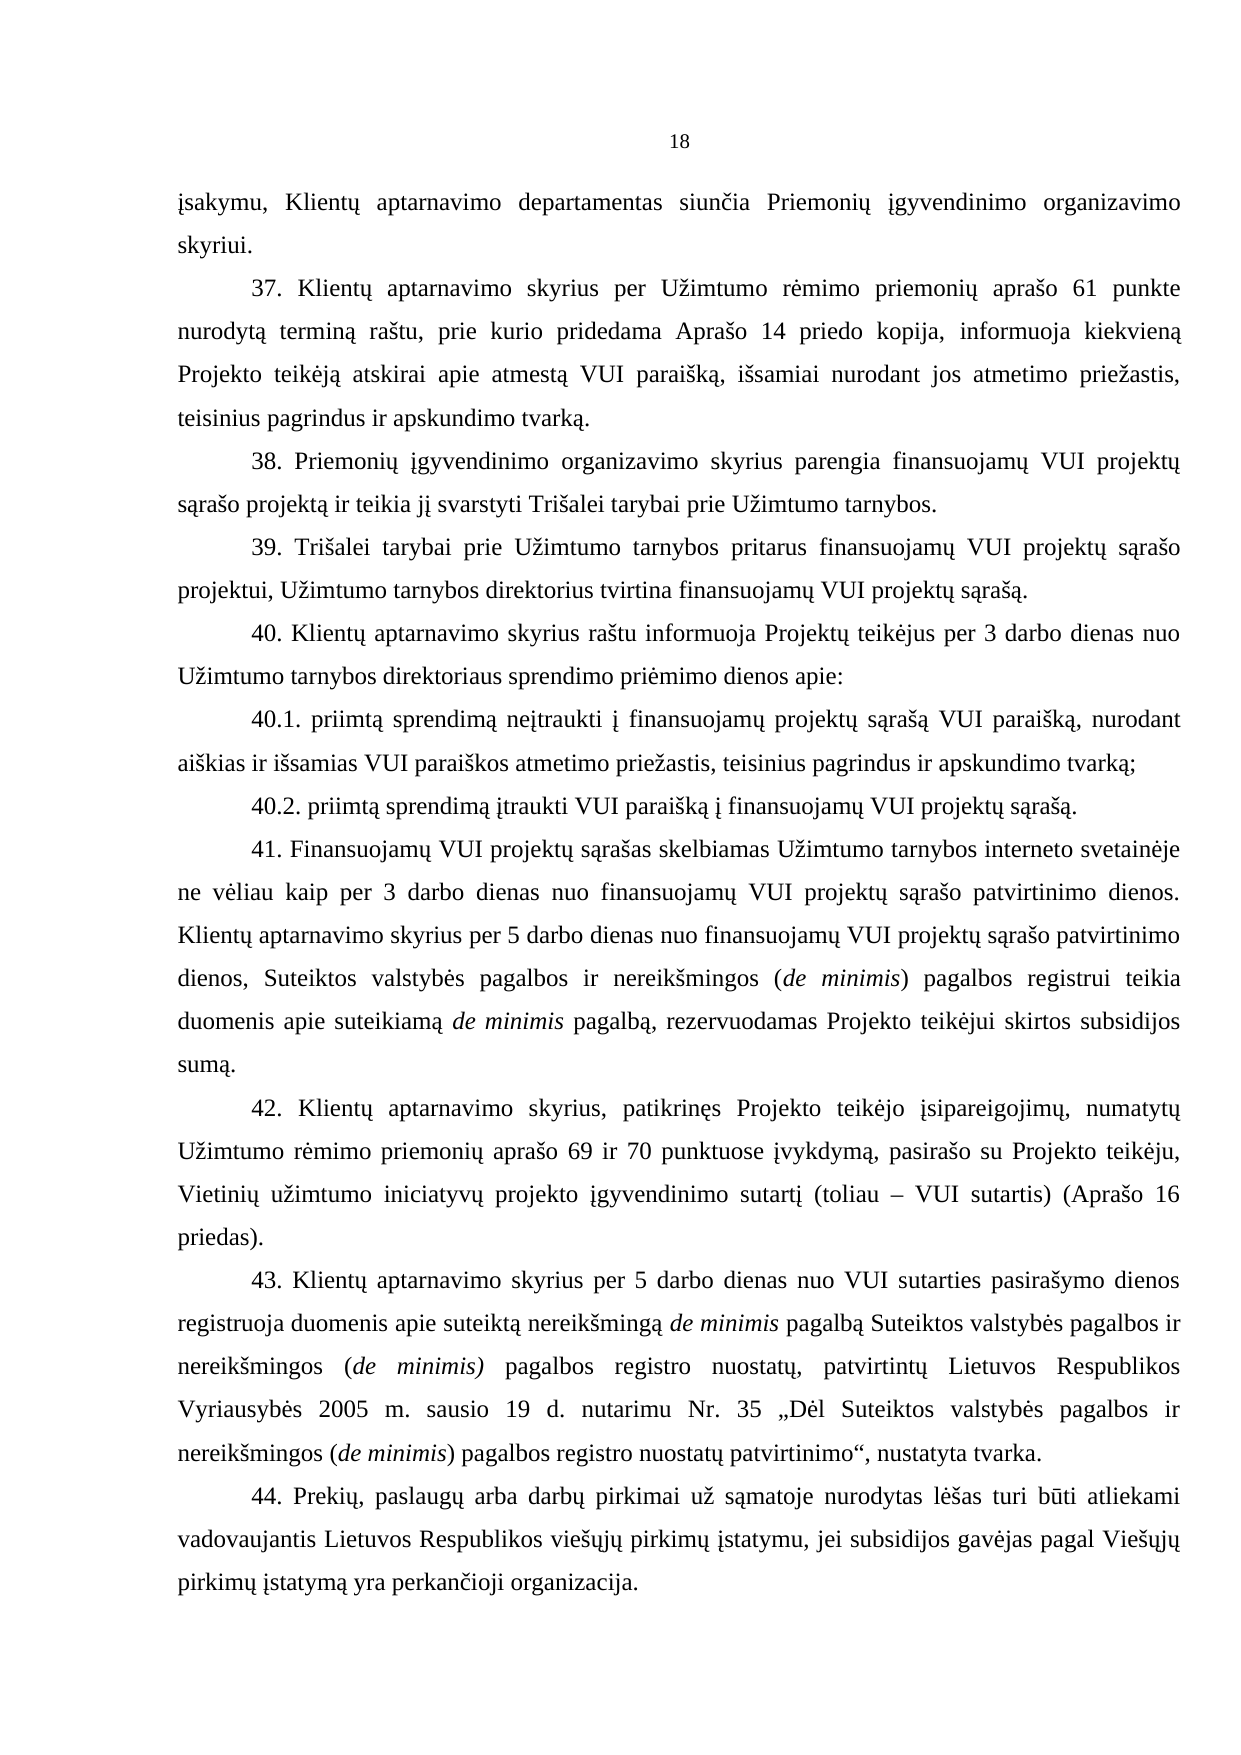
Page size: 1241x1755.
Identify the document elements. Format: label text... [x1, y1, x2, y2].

text 40.1. priimtą sprendimą neįtraukti į finansuojamų projektų sąrašą VUI paraišką, nurodant aiškias ir išsamias VUI paraiškos atmetimo priežastis, teisinius pagrindus ir apskundimo tvarką; [177, 704, 1181, 776]
text 38. Priemonių įgyvendinimo organizavimo skyrius parengia finansuojamų VUI projektų sąrašo projektą ir teikia jį svarstyti Trišalei tarybai prie Užimtumo tarnybos. [177, 446, 1181, 518]
text įsakymu, Klientų aptarnavimo departamentas siunčia Priemonių įgyvendinimo organizavimo skyriui. [177, 187, 1181, 259]
text 39. Trišalei tarybai prie Užimtumo tarnybos pritarus finansuojamų VUI projektų sąrašo projektui, Užimtumo tarnybos direktorius tvirtina finansuojamų VUI projektų sąrašą. [177, 532, 1181, 604]
text 41. Finansuojamų VUI projektų sąrašas skelbiamas Užimtumo tarnybos interneto svetainėje ne vėliau kaip per 3 darbo dienas nuo finansuojamų VUI projektų sąrašo patvirtinimo dienos. Klientų aptarnavimo skyrius per 5 darbo dienas nuo finansuojamų VUI projektų sąrašo patvirtinimo dienos, Suteiktos valstybės pagalbos ir nereikšmingos (de minimis) pagalbos registrui teikia duomenis apie suteikiamą de minimis pagalbą, rezervuodamas Projekto teikėjui skirtos subsidijos sumą. [177, 834, 1181, 1078]
text 43. Klientų aptarnavimo skyrius per 5 darbo dienas nuo VUI sutarties pasirašymo dienos registruoja duomenis apie suteiktą nereikšmingą de minimis pagalbą Suteiktos valstybės pagalbos ir nereikšmingos (de minimis) pagalbos registro nuostatų, patvirtintų Lietuvos Respublikos Vyriausybės 2005 m. sausio 19 d. nutarimu Nr. 35 „Dėl Suteiktos valstybės pagalbos ir nereikšmingos (de minimis) pagalbos registro nuostatų patvirtinimo“, nustatyta tvarka. [177, 1265, 1181, 1466]
text 37. Klientų aptarnavimo skyrius per Užimtumo rėmimo priemonių aprašo 61 punkte nurodytą terminą raštu, prie kurio pridedama Aprašo 14 priedo kopija, informuoja kiekvieną Projekto teikėją atskirai apie atmestą VUI paraišką, išsamiai nurodant jos atmetimo priežastis, teisinius pagrindus ir apskundimo tvarką. [177, 273, 1181, 431]
text 40.2. priimtą sprendimą įtraukti VUI paraišką į finansuojamų VUI projektų sąrašą. [177, 791, 1181, 819]
text 42. Klientų aptarnavimo skyrius, patikrinęs Projekto teikėjo įsipareigojimų, numatytų Užimtumo rėmimo priemonių aprašo 69 ir 70 punktuose įvykdymą, pasirašo su Projekto teikėju, Vietinių užimtumo iniciatyvų projekto įgyvendinimo sutartį (toliau – VUI sutartis) (Aprašo 16 priedas). [177, 1093, 1181, 1251]
text 40. Klientų aptarnavimo skyrius raštu informuoja Projektų teikėjus per 3 darbo dienas nuo Užimtumo tarnybos direktoriaus sprendimo priėmimo dienos apie: [177, 618, 1181, 690]
text 44. Prekių, paslaugų arba darbų pirkimai už sąmatoje nurodytas lėšas turi būti atliekami vadovaujantis Lietuvos Respublikos viešųjų pirkimų įstatymu, jei subsidijos gavėjas pagal Viešųjų pirkimų įstatymą yra perkančioji organizacija. [177, 1481, 1181, 1596]
